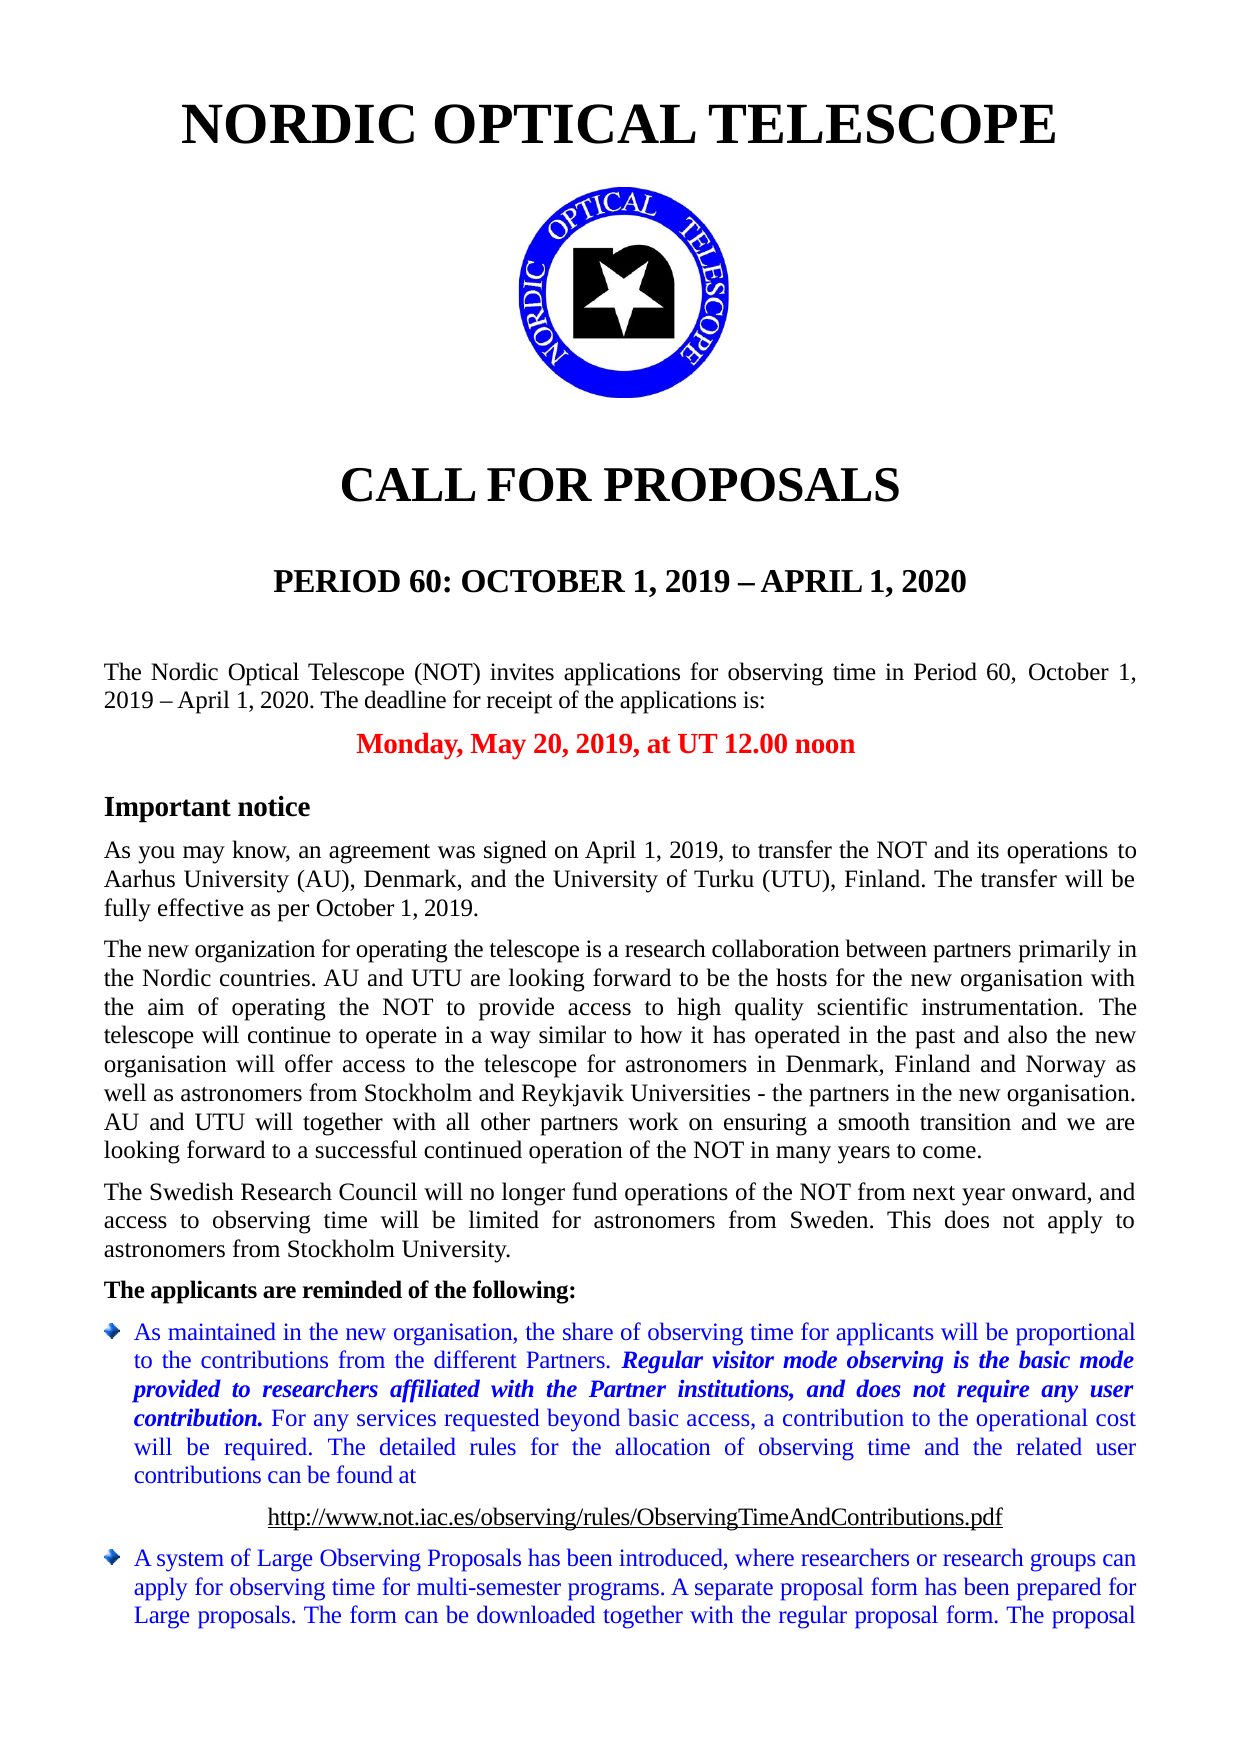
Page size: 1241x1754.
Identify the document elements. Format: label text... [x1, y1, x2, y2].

picture [518, 187, 729, 398]
text The applicants are reminded of the following: [103, 1276, 1137, 1304]
list As maintained in the new organisation, the share of observing time for applicants will be proportional to the contributions from the different Partners. Regular visitor mode observing is the basic mode provided to researchers affiliated with the Partner institutions, and does not require any user contribution. For any services requested beyond basic access, a contribution to the operational cost will be required. The detailed rules for the allocation of observing time and the related user contributions can be found at [103, 1317, 1137, 1489]
text Monday, May 20, 2019, at UT 12.00 noon [103, 727, 1137, 760]
text Important notice [103, 789, 1137, 823]
list http://www.not.iac.es/observing/rules/ObservingTimeAndContributions.pdf [103, 1502, 1137, 1531]
text The Nordic Optical Telescope (NOT) invites applications for observing time in Period 60, October 1, 2019 – April 1, 2020. The deadline for receipt of the applications is: [103, 657, 1137, 714]
list A system of Large Observing Proposals has been introduced, where researchers or research groups can apply for observing time for multi-semester programs. A separate proposal form has been prepared for Large proposals. The form can be downloaded together with the regular proposal form. The proposal [103, 1543, 1137, 1629]
subtitle CALL FOR PROPOSALS [103, 455, 1137, 513]
picture [104, 1549, 120, 1565]
text The Swedish Research Council will no longer fund operations of the NOT from next year onward, and access to observing time will be limited for astronomers from Sweden. This does not apply to astronomers from Stockholm University. [103, 1177, 1137, 1263]
text As you may know, an agreement was signed on April 1, 2019, to transfer the NOT and its operations to Aarhus University (AU), Denmark, and the University of Turku (UTU), Finland. The transfer will be fully effective as per October 1, 2019. [103, 836, 1137, 922]
picture [104, 1323, 120, 1339]
text The new organization for operating the telescope is a research collaboration between partners primarily in the Nordic countries. AU and UTU are looking forward to be the hosts for the new organisation with the aim of operating the NOT to provide access to high quality scientific instrumentation. The telescope will continue to operate in a way similar to how it has operated in the past and also the new organisation will offer access to the telescope for astronomers in Denmark, Finland and Norway as well as astronomers from Stockholm and Reykjavik Universities - the partners in the new organisation. AU and UTU will together with all other partners work on ensuring a smooth transition and we are looking forward to a successful continued operation of the NOT in many years to come. [103, 934, 1137, 1164]
subtitle NORDIC OPTICAL TELESCOPE [103, 88, 1137, 156]
subtitle PERIOD 60: OCTOBER 1, 2019 – APRIL 1, 2020 [103, 561, 1137, 599]
